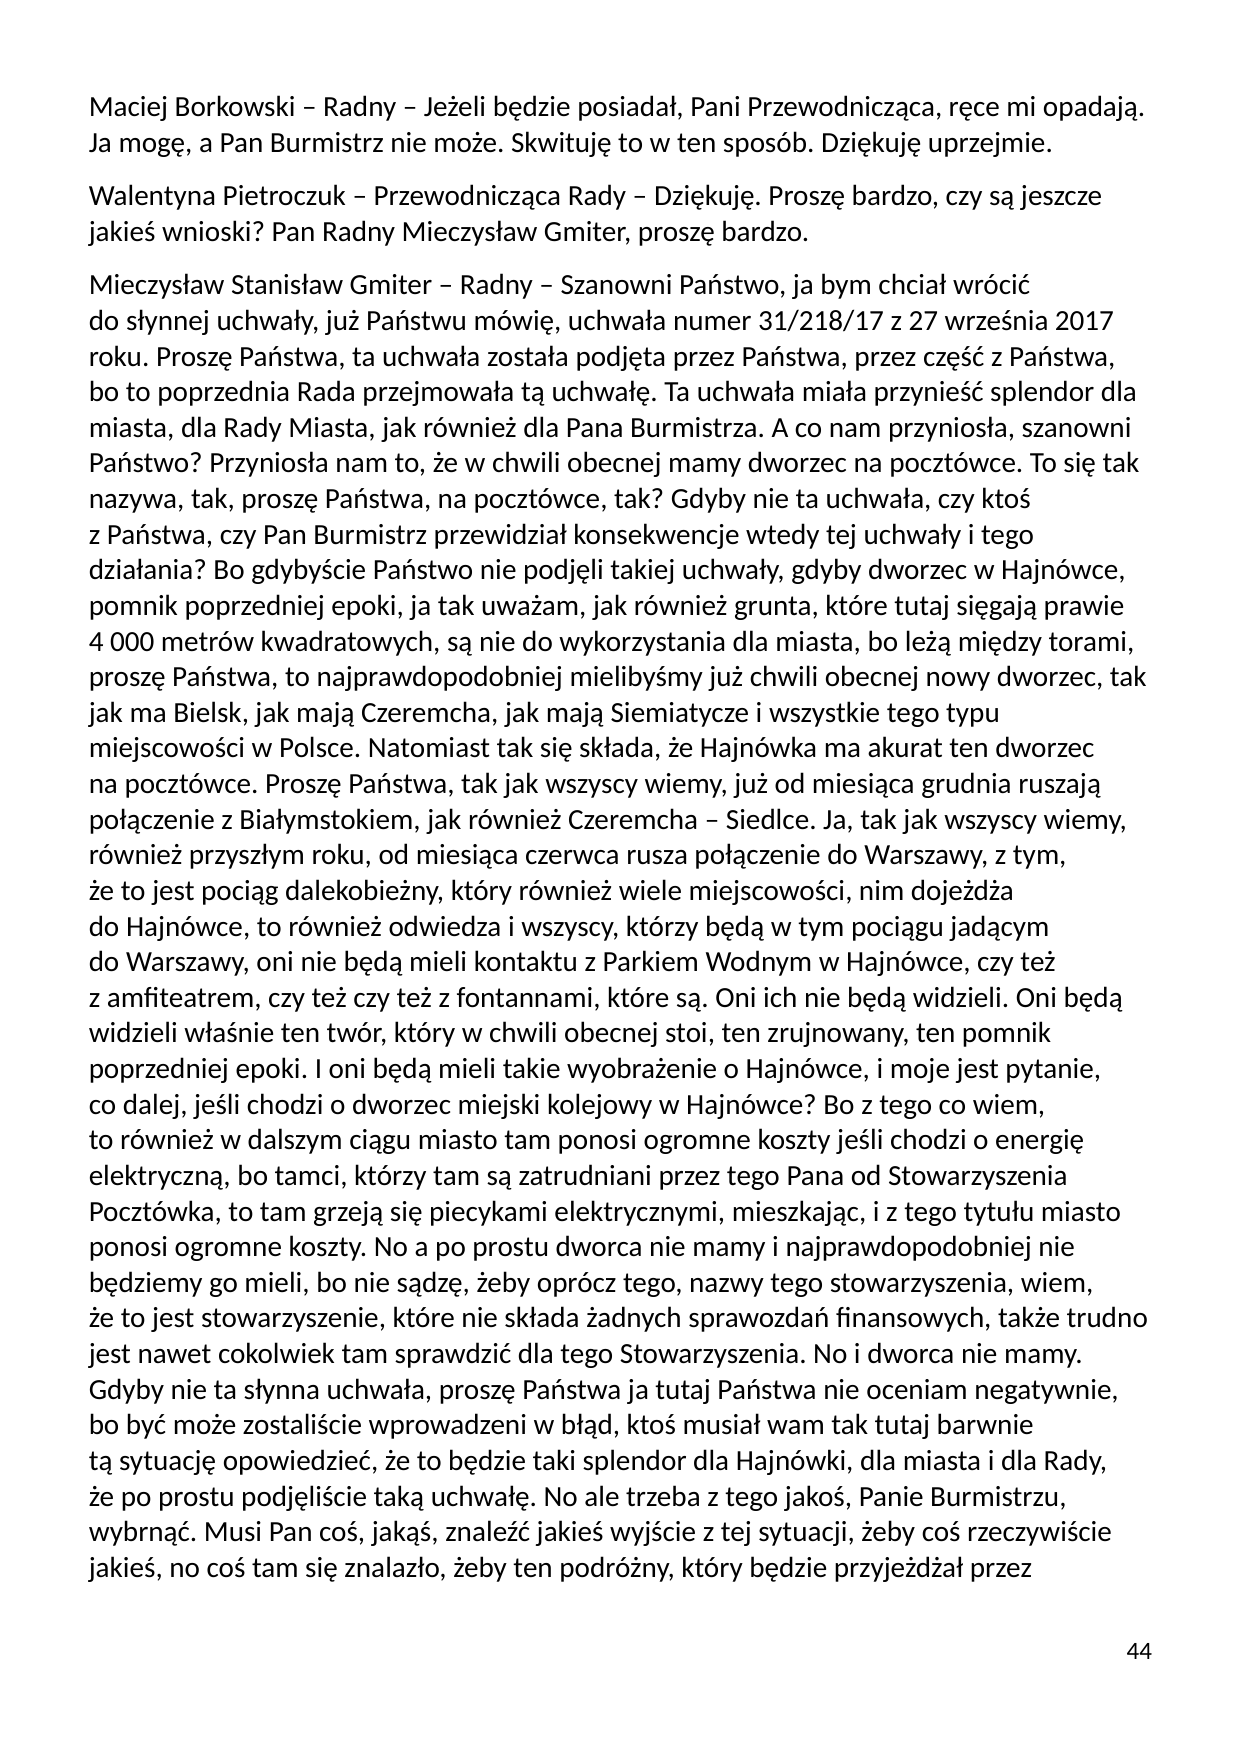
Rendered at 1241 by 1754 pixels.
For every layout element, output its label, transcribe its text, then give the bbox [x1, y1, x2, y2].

text Maciej Borkowski – Radny – Jeżeli będzie posiadał, Pani Przewodnicząca, ręce mi opadają. Ja mogę, a Pan Burmistrz nie może. Skwituję to w ten sposób. Dziękuję uprzejmie. [88, 88, 1152, 160]
text Walentyna Pietroczuk – Przewodnicząca Rady – Dziękuję. Proszę bardzo, czy są jeszcze jakieś wnioski? Pan Radny Mieczysław Gmiter, proszę bardzo. [88, 177, 1152, 249]
text Mieczysław Stanisław Gmiter – Radny – Szanowni Państwo, ja bym chciał wrócić do słynnej uchwały, już Państwu mówię, uchwała numer 31/218/17 z 27 września 2017 roku. Proszę Państwa, ta uchwała została podjęta przez Państwa, przez część z Państwa, bo to poprzednia Rada przejmowała tą uchwałę. Ta uchwała miała przynieść splendor dla miasta, dla Rady Miasta, jak również dla Pana Burmistrza. A co nam przyniosła, szanowni Państwo? Przyniosła nam to, że w chwili obecnej mamy dworzec na pocztówce. To się tak nazywa, tak, proszę Państwa, na pocztówce, tak? Gdyby nie ta uchwała, czy ktoś z Państwa, czy Pan Burmistrz przewidział konsekwencje wtedy tej uchwały i tego działania? Bo gdybyście Państwo nie podjęli takiej uchwały, gdyby dworzec w Hajnówce, pomnik poprzedniej epoki, ja tak uważam, jak również grunta, które tutaj sięgają prawie 4 000 metrów kwadratowych, są nie do wykorzystania dla miasta, bo leżą między torami, proszę Państwa, to najprawdopodobniej mielibyśmy już chwili obecnej nowy dworzec, tak jak ma Bielsk, jak mają Czeremcha, jak mają Siemiatycze i wszystkie tego typu miejscowości w Polsce. Natomiast tak się składa, że Hajnówka ma akurat ten dworzec na pocztówce. Proszę Państwa, tak jak wszyscy wiemy, już od miesiąca grudnia ruszają połączenie z Białymstokiem, jak również Czeremcha – Siedlce. Ja, tak jak wszyscy wiemy, również przyszłym roku, od miesiąca czerwca rusza połączenie do Warszawy, z tym, że to jest pociąg dalekobieżny, który również wiele miejscowości, nim dojeżdża do Hajnówce, to również odwiedza i wszyscy, którzy będą w tym pociągu jadącym do Warszawy, oni nie będą mieli kontaktu z Parkiem Wodnym w Hajnówce, czy też z amfiteatrem, czy też czy też z fontannami, które są. Oni ich nie będą widzieli. Oni będą widzieli właśnie ten twór, który w chwili obecnej stoi, ten zrujnowany, ten pomnik poprzedniej epoki. I oni będą mieli takie wyobrażenie o Hajnówce, i moje jest pytanie, co dalej, jeśli chodzi o dworzec miejski kolejowy w Hajnówce? Bo z tego co wiem, to również w dalszym ciągu miasto tam ponosi ogromne koszty jeśli chodzi o energię elektryczną, bo tamci, którzy tam są zatrudniani przez tego Pana od Stowarzyszenia Pocztówka, to tam grzeją się piecykami elektrycznymi, mieszkając, i z tego tytułu miasto ponosi ogromne koszty. No a po prostu dworca nie mamy i najprawdopodobniej nie będziemy go mieli, bo nie sądzę, żeby oprócz tego, nazwy tego stowarzyszenia, wiem, że to jest stowarzyszenie, które nie składa żadnych sprawozdań finansowych, także trudno jest nawet cokolwiek tam sprawdzić dla tego Stowarzyszenia. No i dworca nie mamy. Gdyby nie ta słynna uchwała, proszę Państwa ja tutaj Państwa nie oceniam negatywnie, bo być może zostaliście wprowadzeni w błąd, ktoś musiał wam tak tutaj barwnie tą sytuację opowiedzieć, że to będzie taki splendor dla Hajnówki, dla miasta i dla Rady, że po prostu podjęliście taką uchwałę. No ale trzeba z tego jakoś, Panie Burmistrzu, wybrnąć. Musi Pan coś, jakąś, znaleźć jakieś wyjście z tej sytuacji, żeby coś rzeczywiście jakieś, no coś tam się znalazło, żeby ten podróżny, który będzie przyjeżdżał przez [88, 266, 1152, 1584]
